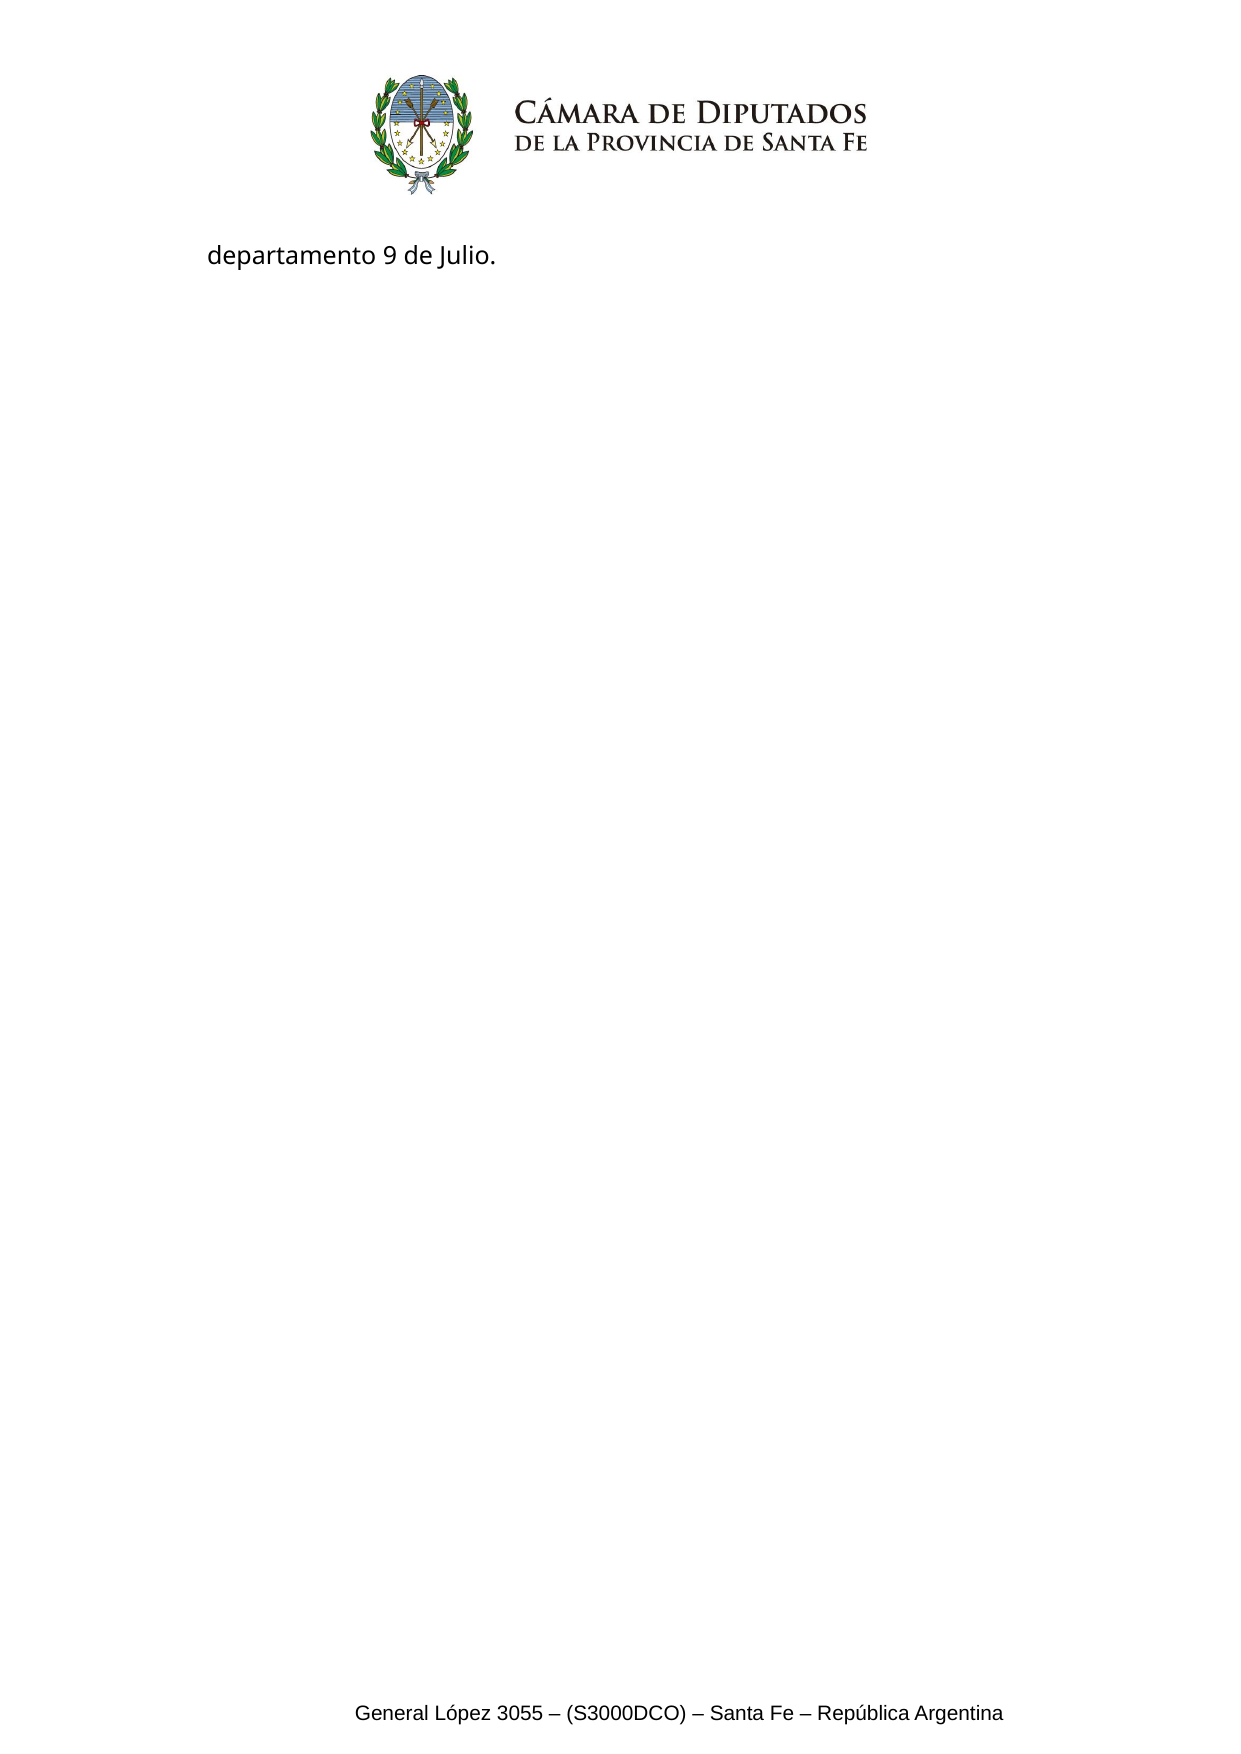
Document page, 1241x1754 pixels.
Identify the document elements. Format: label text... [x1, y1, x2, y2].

picture [370, 75, 867, 199]
text departamento 9 de Julio. [207, 238, 1152, 272]
